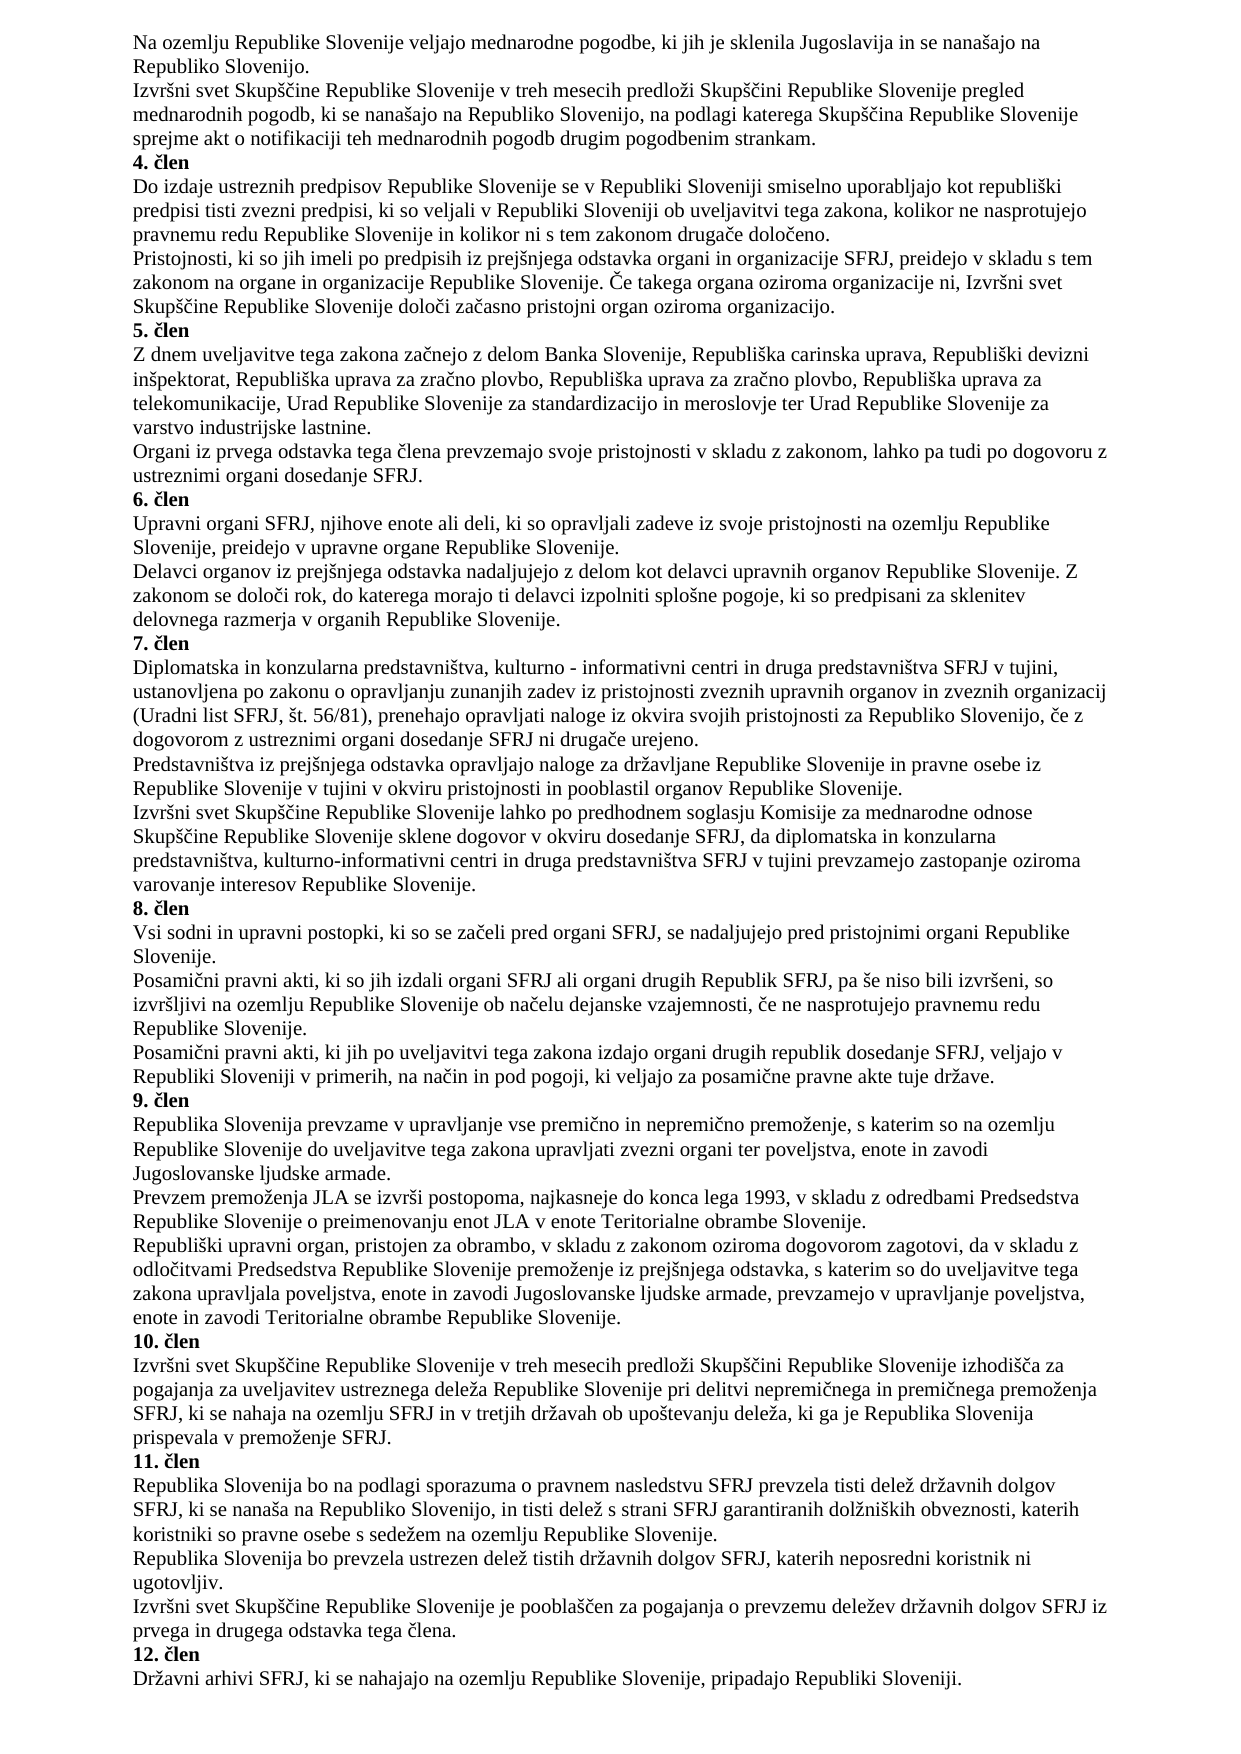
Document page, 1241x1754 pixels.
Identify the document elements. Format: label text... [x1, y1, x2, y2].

text 12. člen [133, 1642, 1108, 1666]
text Na ozemlju Republike Slovenije veljajo mednarodne pogodbe, ki jih je sklenila Jugoslavija in se nanašajo na Republiko Slovenijo. [133, 29, 1108, 78]
text Izvršni svet Skupščine Republike Slovenije lahko po predhodnem soglasju Komisije za mednarodne odnose Skupščine Republike Slovenije sklene dogovor v okviru dosedanje SFRJ, da diplomatska in konzularna predstavništva, kulturno-informativni centri in druga predstavništva SFRJ v tujini prevzamejo zastopanje oziroma varovanje interesov Republike Slovenije. [133, 799, 1108, 896]
text 6. člen [133, 487, 1108, 511]
text Upravni organi SFRJ, njihove enote ali deli, ki so opravljali zadeve iz svoje pristojnosti na ozemlju Republike Slovenije, preidejo v upravne organe Republike Slovenije. [133, 511, 1108, 559]
text Do izdaje ustreznih predpisov Republike Slovenije se v Republiki Sloveniji smiselno uporabljajo kot republiški predpisi tisti zvezni predpisi, ki so veljali v Republiki Sloveniji ob uveljavitvi tega zakona, kolikor ne nasprotujejo pravnemu redu Republike Slovenije in kolikor ni s tem zakonom drugače določeno. [133, 174, 1108, 246]
text Državni arhivi SFRJ, ki se nahajajo na ozemlju Republike Slovenije, pripadajo Republiki Sloveniji. [133, 1666, 1108, 1690]
text Izvršni svet Skupščine Republike Slovenije v treh mesecih predloži Skupščini Republike Slovenije izhodišča za pogajanja za uveljavitev ustreznega deleža Republike Slovenije pri delitvi nepremičnega in premičnega premoženja SFRJ, ki se nahaja na ozemlju SFRJ in v tretjih državah ob upoštevanju deleža, ki ga je Republika Slovenija prispevala v premoženje SFRJ. [133, 1353, 1108, 1449]
text Posamični pravni akti, ki so jih izdali organi SFRJ ali organi drugih Republik SFRJ, pa še niso bili izvršeni, so izvršljivi na ozemlju Republike Slovenije ob načelu dejanske vzajemnosti, če ne nasprotujejo pravnemu redu Republike Slovenije. [133, 968, 1108, 1040]
text Prevzem premoženja JLA se izvrši postopoma, najkasneje do konca lega 1993, v skladu z odredbami Predsedstva Republike Slovenije o preimenovanju enot JLA v enote Teritorialne obrambe Slovenije. [133, 1184, 1108, 1233]
text Republika Slovenija bo na podlagi sporazuma o pravnem nasledstvu SFRJ prevzela tisti delež državnih dolgov SFRJ, ki se nanaša na Republiko Slovenijo, in tisti delež s strani SFRJ garantiranih dolžniških obveznosti, katerih koristniki so pravne osebe s sedežem na ozemlju Republike Slovenije. [133, 1473, 1108, 1546]
text Posamični pravni akti, ki jih po uveljavitvi tega zakona izdajo organi drugih republik dosedanje SFRJ, veljajo v Republiki Sloveniji v primerih, na način in pod pogoji, ki veljajo za posamične pravne akte tuje države. [133, 1040, 1108, 1088]
text Izvršni svet Skupščine Republike Slovenije v treh mesecih predloži Skupščini Republike Slovenije pregled mednarodnih pogodb, ki se nanašajo na Republiko Slovenijo, na podlagi katerega Skupščina Republike Slovenije sprejme akt o notifikaciji teh mednarodnih pogodb drugim pogodbenim strankam. [133, 78, 1108, 150]
text 8. člen [133, 896, 1108, 920]
text Republiški upravni organ, pristojen za obrambo, v skladu z zakonom oziroma dogovorom zagotovi, da v skladu z odločitvami Predsedstva Republike Slovenije premoženje iz prejšnjega odstavka, s katerim so do uveljavitve tega zakona upravljala poveljstva, enote in zavodi Jugoslovanske ljudske armade, prevzamejo v upravljanje poveljstva, enote in zavodi Teritorialne obrambe Republike Slovenije. [133, 1233, 1108, 1329]
text Predstavništva iz prejšnjega odstavka opravljajo naloge za državljane Republike Slovenije in pravne osebe iz Republike Slovenije v tujini v okviru pristojnosti in pooblastil organov Republike Slovenije. [133, 751, 1108, 799]
text Delavci organov iz prejšnjega odstavka nadaljujejo z delom kot delavci upravnih organov Republike Slovenije. Z zakonom se določi rok, do katerega morajo ti delavci izpolniti splošne pogoje, ki so predpisani za sklenitev delovnega razmerja v organih Republike Slovenije. [133, 559, 1108, 631]
text Pristojnosti, ki so jih imeli po predpisih iz prejšnjega odstavka organi in organizacije SFRJ, preidejo v skladu s tem zakonom na organe in organizacije Republike Slovenije. Če takega organa oziroma organizacije ni, Izvršni svet Skupščine Republike Slovenije določi začasno pristojni organ oziroma organizacijo. [133, 246, 1108, 318]
text Izvršni svet Skupščine Republike Slovenije je pooblaščen za pogajanja o prevzemu deležev državnih dolgov SFRJ iz prvega in drugega odstavka tega člena. [133, 1594, 1108, 1642]
text Republika Slovenija bo prevzela ustrezen delež tistih državnih dolgov SFRJ, katerih neposredni koristnik ni ugotovljiv. [133, 1546, 1108, 1594]
text 7. člen [133, 631, 1108, 655]
text Z dnem uveljavitve tega zakona začnejo z delom Banka Slovenije, Republiška carinska uprava, Republiški devizni inšpektorat, Republiška uprava za zračno plovbo, Republiška uprava za zračno plovbo, Republiška uprava za telekomunikacije, Urad Republike Slovenije za standardizacijo in meroslovje ter Urad Republike Slovenije za varstvo industrijske lastnine. [133, 342, 1108, 439]
text 5. člen [133, 318, 1108, 342]
text Vsi sodni in upravni postopki, ki so se začeli pred organi SFRJ, se nadaljujejo pred pristojnimi organi Republike Slovenije. [133, 920, 1108, 968]
text Organi iz prvega odstavka tega člena prevzemajo svoje pristojnosti v skladu z zakonom, lahko pa tudi po dogovoru z ustreznimi organi dosedanje SFRJ. [133, 439, 1108, 487]
text Republika Slovenija prevzame v upravljanje vse premično in nepremično premoženje, s katerim so na ozemlju Republike Slovenije do uveljavitve tega zakona upravljati zvezni organi ter poveljstva, enote in zavodi Jugoslovanske ljudske armade. [133, 1112, 1108, 1184]
text 10. člen [133, 1329, 1108, 1353]
text 9. člen [133, 1088, 1108, 1112]
text Diplomatska in konzularna predstavništva, kulturno - informativni centri in druga predstavništva SFRJ v tujini, ustanovljena po zakonu o opravljanju zunanjih zadev iz pristojnosti zveznih upravnih organov in zveznih organizacij (Uradni list SFRJ, št. 56/81), prenehajo opravljati naloge iz okvira svojih pristojnosti za Republiko Slovenijo, če z dogovorom z ustreznimi organi dosedanje SFRJ ni drugače urejeno. [133, 655, 1108, 751]
text 11. člen [133, 1449, 1108, 1473]
text 4. člen [133, 150, 1108, 174]
